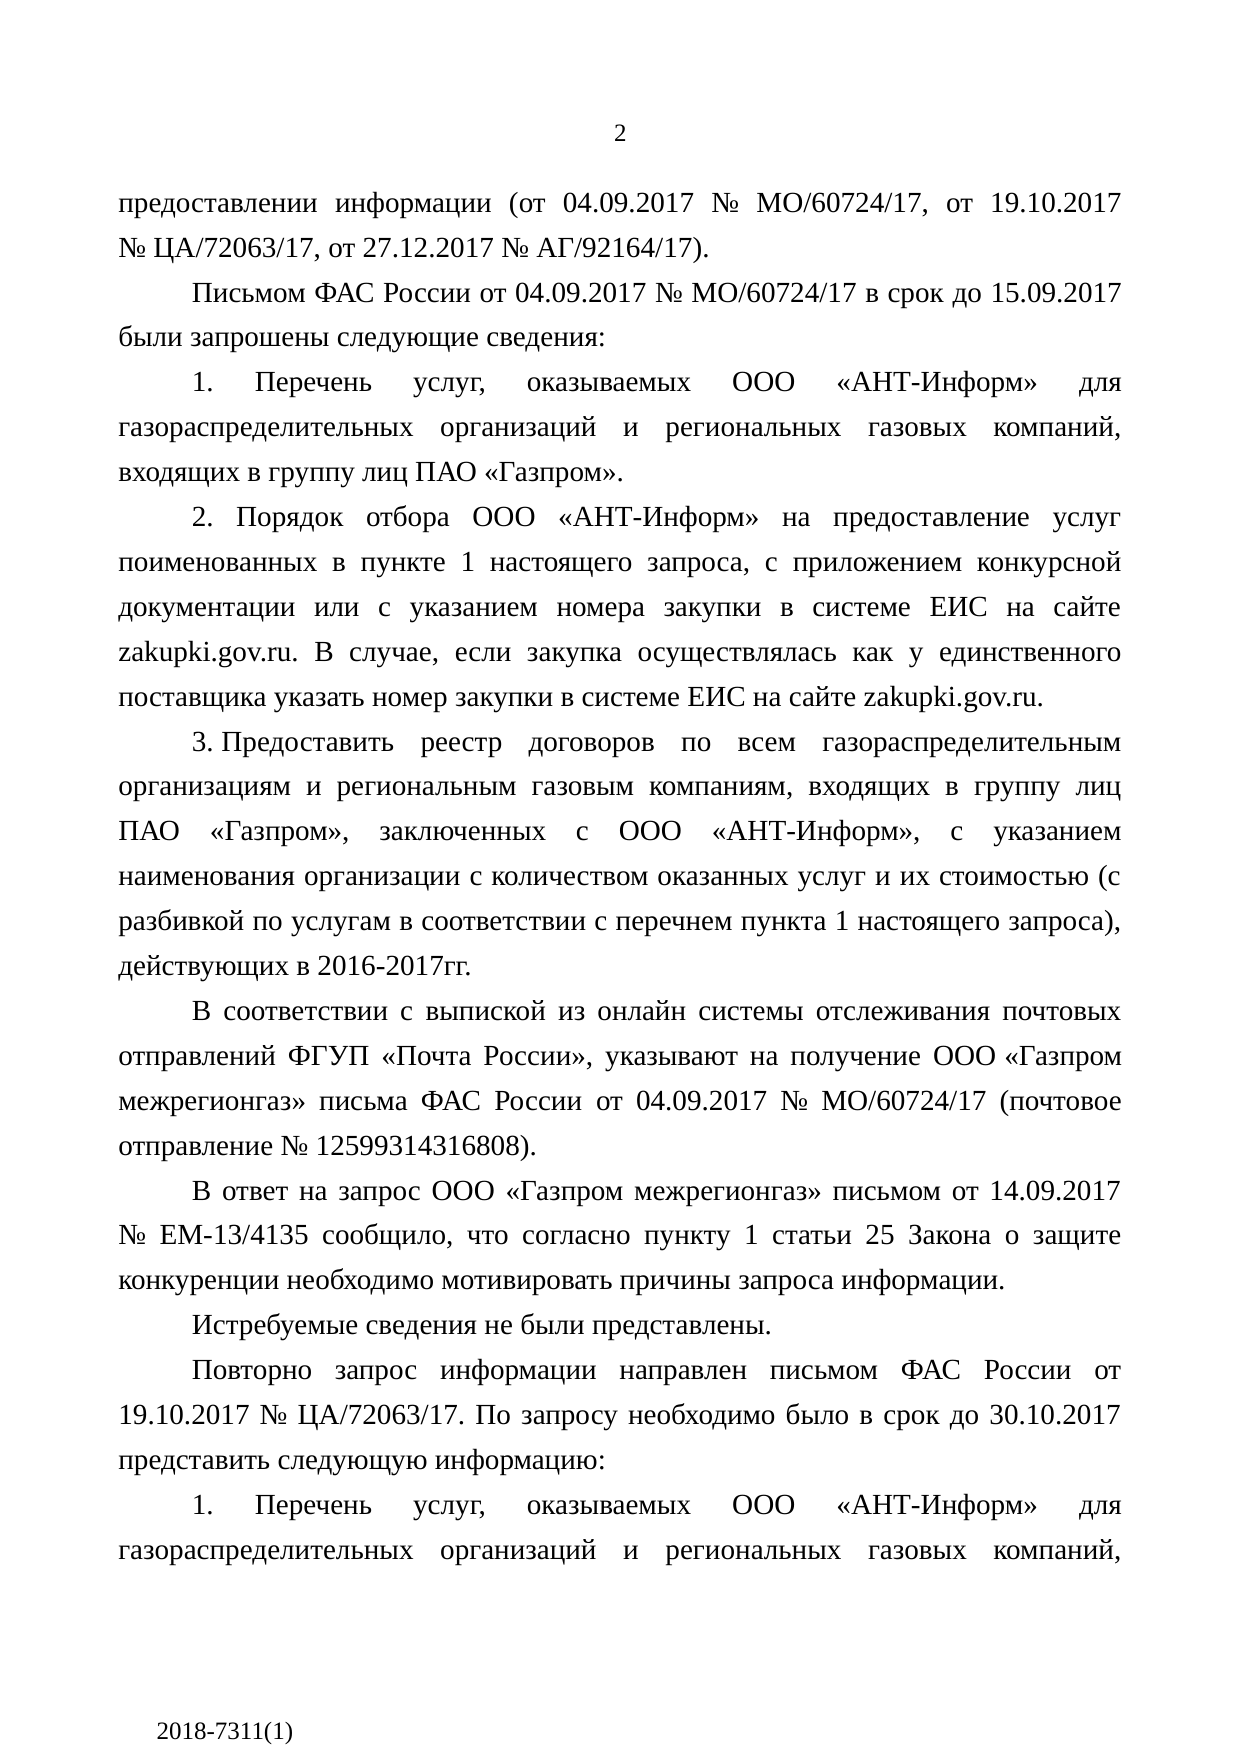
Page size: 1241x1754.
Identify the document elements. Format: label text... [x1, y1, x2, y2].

text 1. Перечень услуг, оказываемых ООО «АНТ-Информ» для газораспределительных организаций и региональных газовых компаний, входящих в группу лиц ПАО «Газпром». [118, 356, 1122, 491]
text предоставлении информации (от 04.09.2017 № МО/60724/17, от 19.10.2017 № ЦА/72063/17, от 27.12.2017 № АГ/92164/17). [118, 176, 1122, 266]
text 2. Порядок отбора ООО «АНТ-Информ» на предоставление услуг поименованных в пункте 1 настоящего запроса, с приложением конкурсной документации или с указанием номера закупки в системе ЕИС на сайте zakupki.gov.ru. В случае, если закупка осуществлялась как у единственного поставщика указать номер закупки в системе ЕИС на сайте zakupki.gov.ru. [118, 491, 1122, 715]
text Истребуемые сведения не были представлены. [118, 1299, 1122, 1344]
text Письмом ФАС России от 04.09.2017 № МО/60724/17 в срок до 15.09.2017 были запрошены следующие сведения: [118, 266, 1122, 356]
text В соответствии с выпиской из онлайн системы отслеживания почтовых отправлений ФГУП «Почта России», указывают на получение ООО «Газпром межрегионгаз» письма ФАС России от 04.09.2017 № МО/60724/17 (почтовое отправление № 12599314316808). [118, 984, 1122, 1164]
list Предоставить реестр договоров по всем газораспределительным организациям и региональным газовым компаниям, входящих в группу лиц ПАО «Газпром», заключенных с ООО «АНТ-Информ», с указанием наименования организации с количеством оказанных услуг и их стоимостью (с разбивкой по услугам в соответствии с перечнем пункта 1 настоящего запроса), действующих в 2016-2017гг. [118, 715, 1122, 984]
text Повторно запрос информации направлен письмом ФАС России от 19.10.2017 № ЦА/72063/17. По запросу необходимо было в срок до 30.10.2017 представить следующую информацию: [118, 1344, 1122, 1478]
text 1. Перечень услуг, оказываемых ООО «АНТ-Информ» для газораспределительных организаций и региональных газовых компаний, [118, 1478, 1122, 1568]
text В ответ на запрос ООО «Газпром межрегионгаз» письмом от 14.09.2017 № ЕМ-13/4135 сообщило, что согласно пункту 1 статьи 25 Закона о защите конкуренции необходимо мотивировать причины запроса информации. [118, 1164, 1122, 1299]
